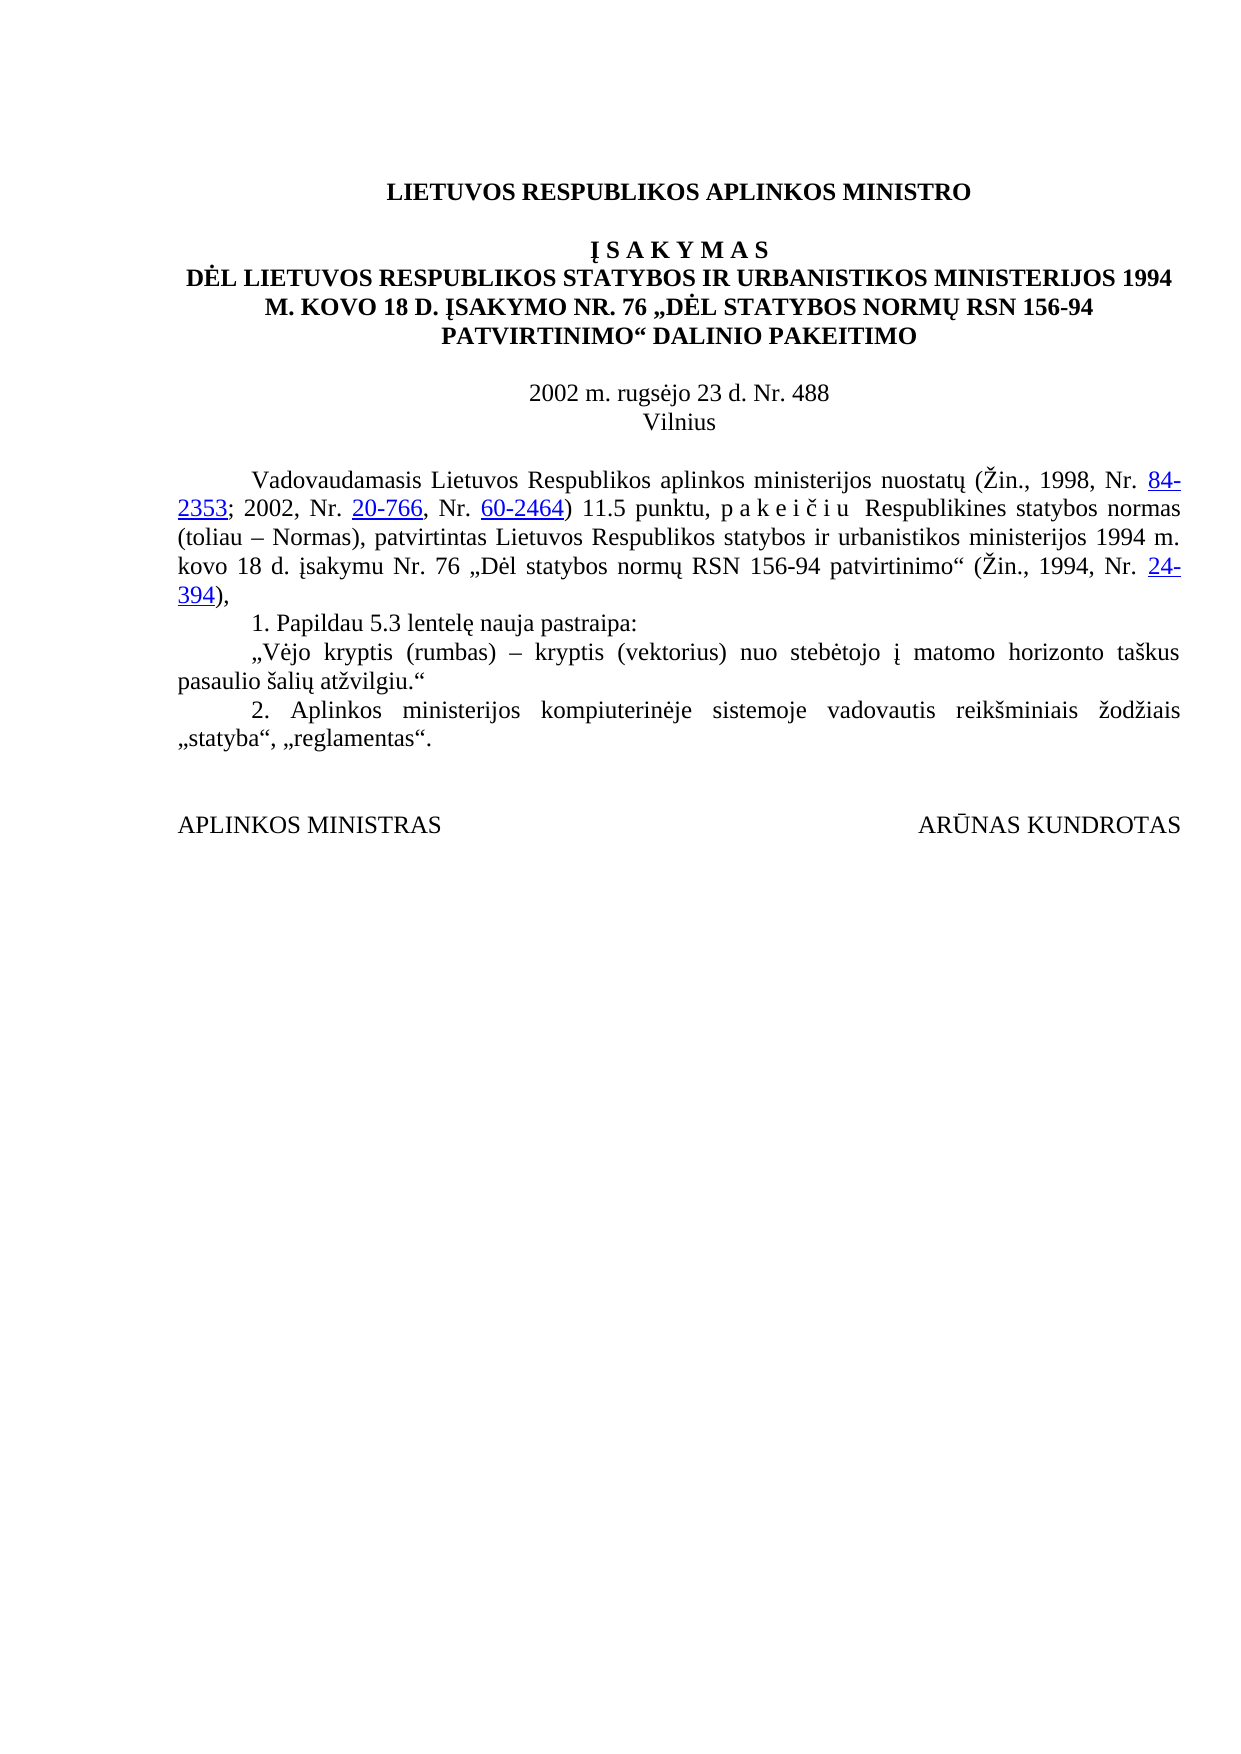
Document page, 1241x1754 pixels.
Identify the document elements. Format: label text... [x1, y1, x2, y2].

text 2002 m. rugsėjo 23 d. Nr. 488 [177, 378, 1181, 407]
text DĖL LIETUVOS RESPUBLIKOS STATYBOS IR URBANISTIKOS MINISTERIJOS 1994 M. KOVO 18 D. ĮSAKYMO NR. 76 „DĖL STATYBOS NORMŲ RSN 156-94 PATVIRTINIMO“ DALINIO PAKEITIMO [177, 263, 1181, 350]
text Vadovaudamasis Lietuvos Respublikos aplinkos ministerijos nuostatų (Žin., 1998, Nr. 84-2353; 2002, Nr. 20-766, Nr. 60-2464) 11.5 punktu, pakeičiu Respublikines statybos normas (toliau – Normas), patvirtintas Lietuvos Respublikos statybos ir urbanistikos ministerijos 1994 m. kovo 18 d. įsakymu Nr. 76 „Dėl statybos normų RSN 156-94 patvirtinimo“ (Žin., 1994, Nr. 24-394), [177, 465, 1181, 608]
text Vilnius [177, 407, 1181, 436]
text 2. Aplinkos ministerijos kompiuterinėje sistemoje vadovautis reikšminiais žodžiais „statyba“, „reglamentas“. [177, 695, 1181, 752]
text Į S A K Y M A S [177, 235, 1181, 263]
text „Vėjo kryptis (rumbas) – kryptis (vektorius) nuo stebėtojo į matomo horizonto taškus pasaulio šalių atžvilgiu.“ [177, 637, 1181, 695]
text 1. Papildau 5.3 lentelę nauja pastraipa: [177, 608, 1181, 637]
text APLINKOS MINISTRAS ARŪNAS KUNDROTAS [177, 810, 1181, 838]
text LIETUVOS RESPUBLIKOS APLINKOS MINISTRO [177, 177, 1181, 206]
